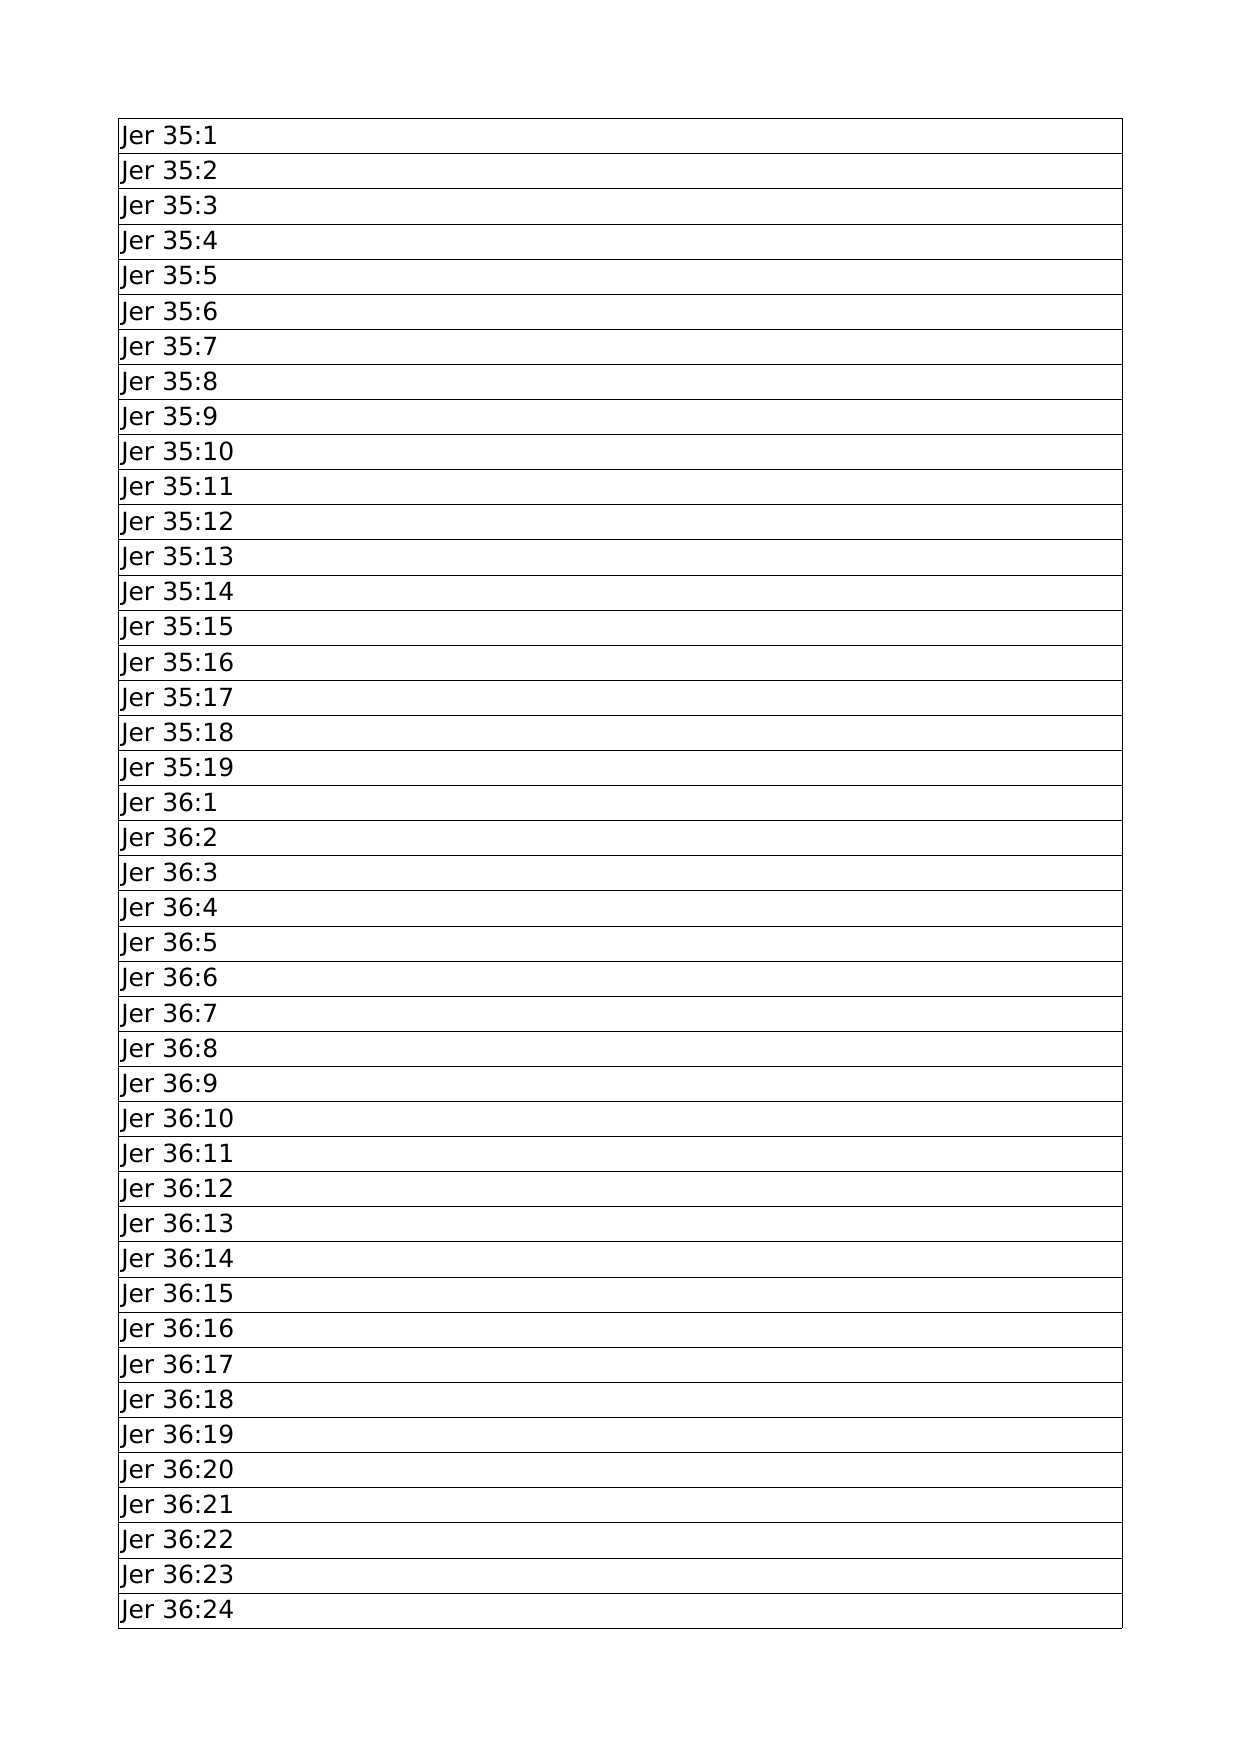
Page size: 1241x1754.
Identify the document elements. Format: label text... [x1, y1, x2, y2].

table_cell Jer 36:23 [119, 1559, 1122, 1592]
table_cell Jer 36:12 [119, 1172, 1122, 1206]
table_cell Jer 36:19 [119, 1418, 1122, 1452]
table_cell Jer 35:19 [119, 751, 1122, 785]
table_cell Jer 36:6 [119, 962, 1122, 996]
table_cell Jer 36:17 [119, 1348, 1122, 1382]
table_cell Jer 36:3 [119, 856, 1122, 890]
table_cell Jer 35:2 [119, 154, 1122, 188]
table_cell Jer 36:9 [119, 1067, 1122, 1101]
table_cell Jer 35:5 [119, 260, 1122, 294]
table_cell Jer 35:8 [119, 365, 1122, 399]
table_cell Jer 35:11 [119, 470, 1122, 504]
table_cell Jer 36:11 [119, 1137, 1122, 1171]
table_cell Jer 35:10 [119, 435, 1122, 469]
table_cell Jer 35:4 [119, 225, 1122, 258]
table_cell Jer 35:3 [119, 189, 1122, 223]
table_cell Jer 35:18 [119, 716, 1122, 750]
table_cell Jer 35:15 [119, 611, 1122, 645]
table_cell Jer 36:1 [119, 786, 1122, 820]
table_cell Jer 36:10 [119, 1102, 1122, 1136]
table_cell Jer 35:7 [119, 330, 1122, 364]
table_cell Jer 36:21 [119, 1488, 1122, 1522]
table_cell Jer 35:9 [119, 400, 1122, 434]
table_cell Jer 36:13 [119, 1207, 1122, 1241]
table_cell Jer 36:2 [119, 821, 1122, 855]
table_cell Jer 36:5 [119, 927, 1122, 961]
table_cell Jer 35:17 [119, 681, 1122, 715]
table_cell Jer 35:1 [119, 119, 1122, 153]
table_cell Jer 35:16 [119, 646, 1122, 680]
table_cell Jer 36:16 [119, 1313, 1122, 1347]
table_cell Jer 35:13 [119, 540, 1122, 574]
table_cell Jer 36:22 [119, 1523, 1122, 1557]
table_cell Jer 35:12 [119, 505, 1122, 539]
table_cell Jer 36:18 [119, 1383, 1122, 1417]
table_cell Jer 35:14 [119, 576, 1122, 609]
table_cell Jer 36:15 [119, 1278, 1122, 1312]
table_cell Jer 36:8 [119, 1032, 1122, 1066]
table_cell Jer 36:4 [119, 891, 1122, 926]
table_cell Jer 35:6 [119, 295, 1122, 329]
table_cell Jer 36:14 [119, 1242, 1122, 1277]
table_cell Jer 36:7 [119, 997, 1122, 1031]
table_cell Jer 36:20 [119, 1453, 1122, 1487]
table_cell Jer 36:24 [119, 1594, 1122, 1628]
